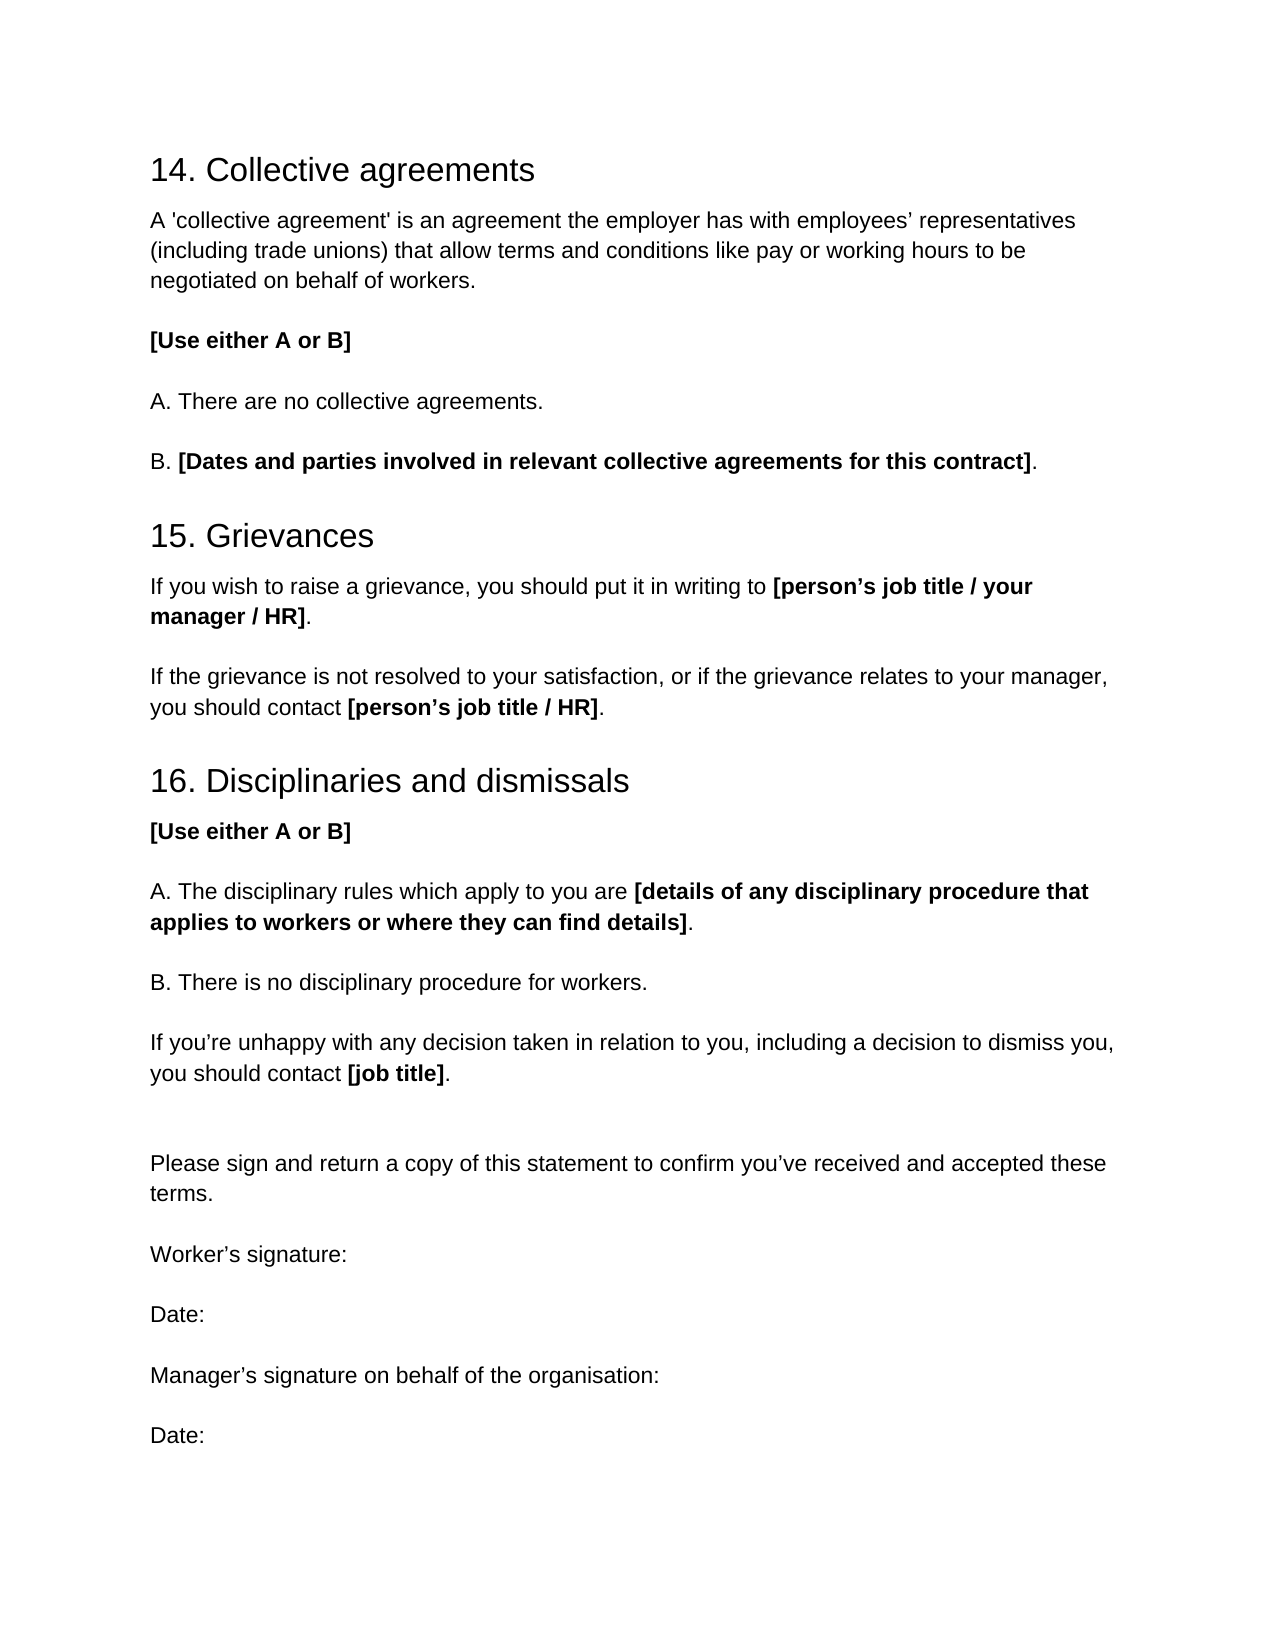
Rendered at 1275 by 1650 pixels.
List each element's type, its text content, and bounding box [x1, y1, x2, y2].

text Manager’s signature on behalf of the organisation: [150, 1362, 1125, 1388]
text Please sign and return a copy of this statement to confirm you’ve received and accepted these terms. [150, 1150, 1125, 1207]
text A. There are no collective agreements. [150, 388, 1125, 414]
subtitle 14. Collective agreements [150, 150, 1125, 188]
text A 'collective agreement' is an agreement the employer has with employees’ representatives (including trade unions) that allow terms and conditions like pay or working hours to be negotiated on behalf of workers. [150, 207, 1125, 293]
text B. There is no disciplinary procedure for workers. [150, 969, 1125, 995]
text Date: [150, 1422, 1125, 1448]
subtitle 16. Disciplinaries and dismissals [150, 761, 1125, 800]
text Date: [150, 1301, 1125, 1328]
text If you wish to raise a grievance, you should put it in writing to [person’s job title / your manager / HR]. [150, 573, 1125, 629]
text [Use either A or B] [150, 327, 1125, 354]
text [Use either A or B] [150, 818, 1125, 844]
text If you’re unhappy with any decision taken in relation to you, including a decision to dismiss you, you should contact [job title]. [150, 1029, 1125, 1086]
subtitle 15. Grievances [150, 516, 1125, 554]
text B. [Dates and parties involved in relevant collective agreements for this contract]. [150, 448, 1125, 475]
text Worker’s signature: [150, 1241, 1125, 1267]
text If the grievance is not resolved to your satisfaction, or if the grievance relates to your manager, you should contact [person’s job title / HR]. [150, 663, 1125, 720]
text A. The disciplinary rules which apply to you are [details of any disciplinary procedure that applies to workers or where they can find details]. [150, 878, 1125, 935]
